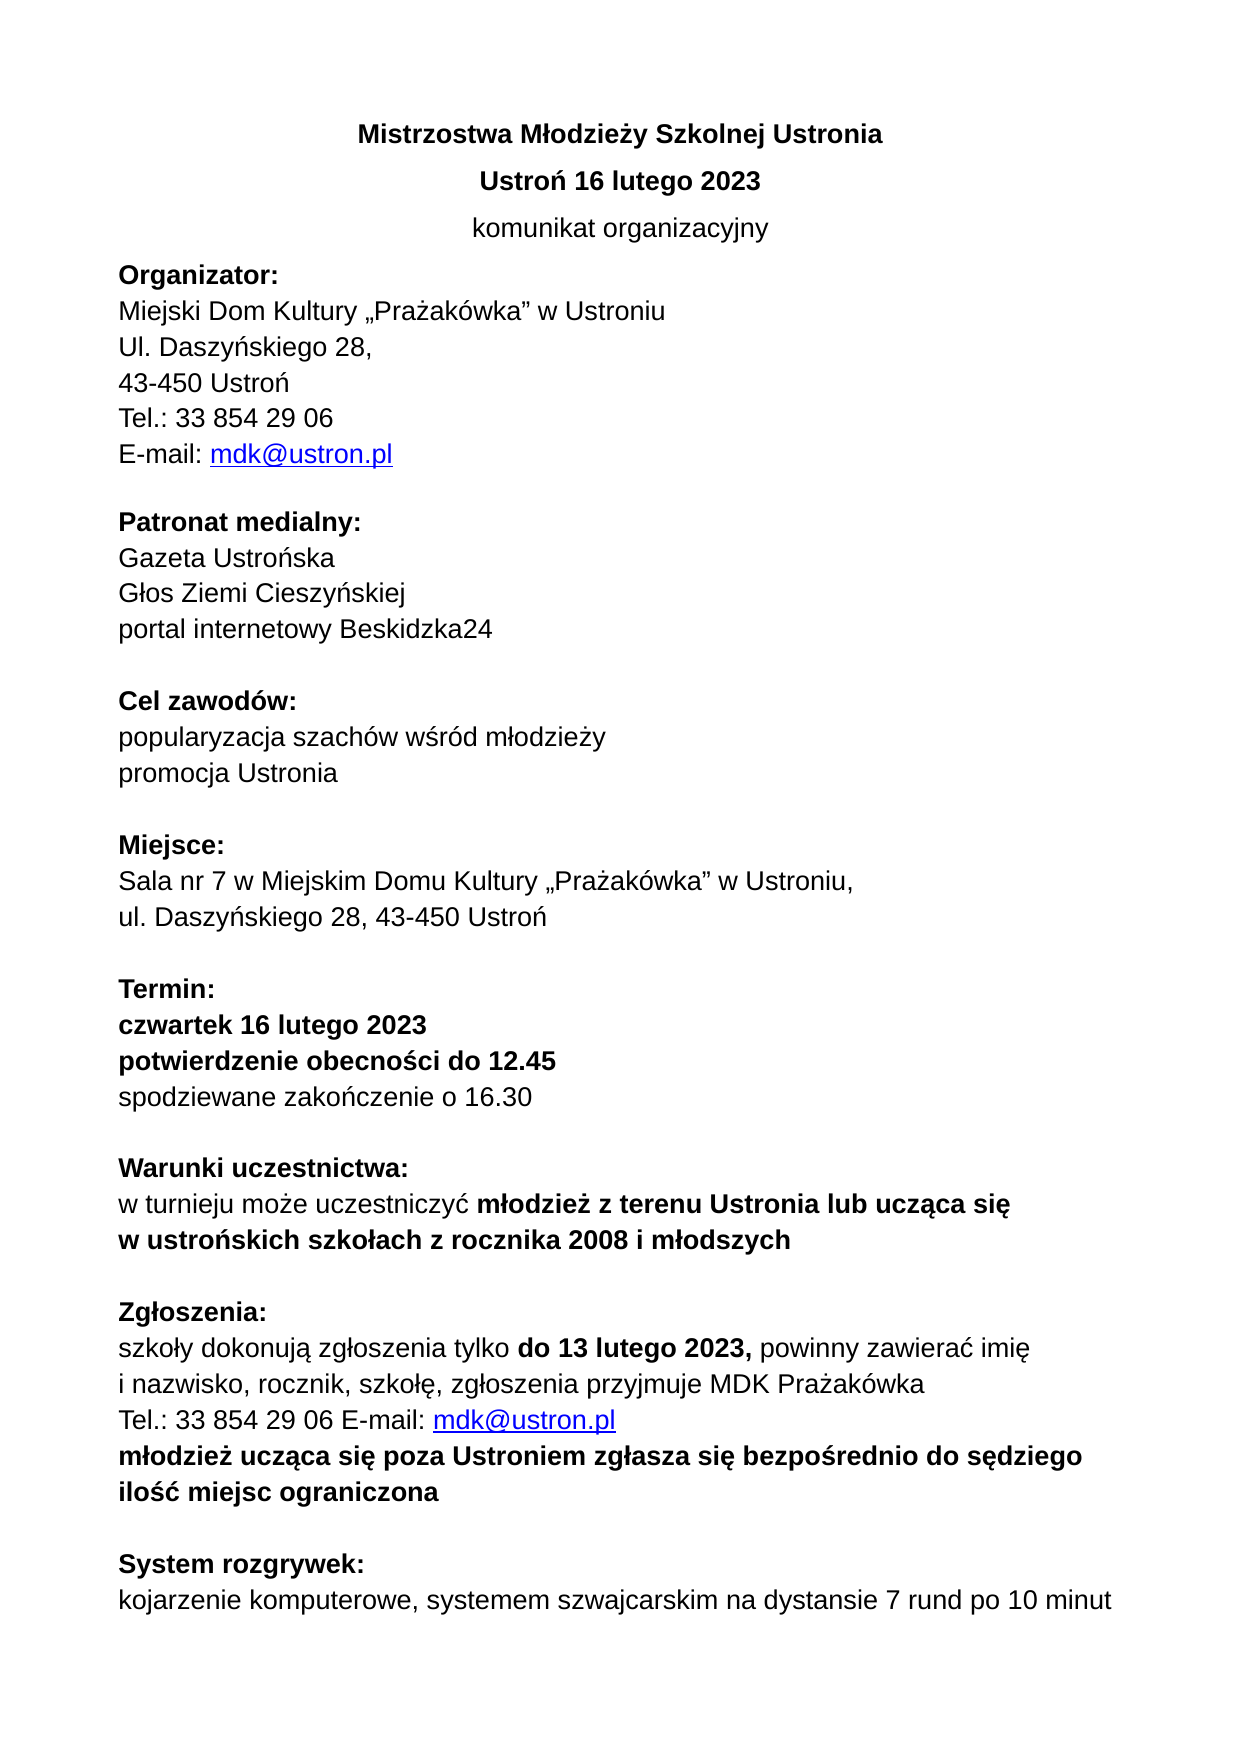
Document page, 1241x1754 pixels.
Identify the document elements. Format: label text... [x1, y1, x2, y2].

text System rozgrywek: [118, 1548, 1122, 1579]
text kojarzenie komputerowe, systemem szwajcarskim na dystansie 7 rund po 10 minut [118, 1584, 1122, 1615]
text w ustrońskich szkołach z rocznika 2008 i młodszych [118, 1224, 1122, 1256]
text ul. Daszyńskiego 28, 43-450 Ustroń [118, 901, 1122, 932]
text ilość miejsc ograniczona [118, 1476, 1122, 1507]
text młodzież ucząca się poza Ustroniem zgłasza się bezpośrednio do sędziego [118, 1440, 1122, 1471]
text szkoły dokonują zgłoszenia tylko do 13 lutego 2023, powinny zawierać imię [118, 1332, 1122, 1363]
text Organizator: [118, 259, 1122, 290]
text Miejsce: [118, 829, 1122, 860]
text Warunki uczestnictwa: [118, 1152, 1122, 1184]
text E-mail: mdk@ustron.pl [118, 438, 1122, 470]
text i nazwisko, rocznik, szkołę, zgłoszenia przyjmuje MDK Prażakówka [118, 1368, 1122, 1399]
text Mistrzostwa Młodzieży Szkolnej Ustronia [118, 118, 1122, 149]
text spodziewane zakończenie o 16.30 [118, 1081, 1122, 1112]
text Głos Ziemi Cieszyńskiej [118, 577, 1122, 609]
text Tel.: 33 854 29 06 E-mail: mdk@ustron.pl [118, 1404, 1122, 1435]
text Tel.: 33 854 29 06 [118, 402, 1122, 434]
text portal internetowy Beskidzka24 [118, 613, 1122, 645]
text w turnieju może uczestniczyć młodzież z terenu Ustronia lub ucząca się [118, 1188, 1122, 1220]
text Zgłoszenia: [118, 1296, 1122, 1327]
text popularyzacja szachów wśród młodzieży [118, 721, 1122, 752]
text Cel zawodów: [118, 685, 1122, 717]
text Gazeta Ustrońska [118, 542, 1122, 573]
text Ul. Daszyńskiego 28, [118, 331, 1122, 362]
text potwierdzenie obecności do 12.45 [118, 1045, 1122, 1076]
text Ustroń 16 lutego 2023 [118, 165, 1122, 196]
text 43-450 Ustroń [118, 367, 1122, 398]
text Sala nr 7 w Miejskim Domu Kultury „Prażakówka” w Ustroniu, [118, 865, 1122, 896]
text Patronat medialny: [118, 506, 1122, 537]
text komunikat organizacyjny [118, 212, 1122, 243]
text promocja Ustronia [118, 757, 1122, 788]
text Miejski Dom Kultury „Prażakówka” w Ustroniu [118, 295, 1122, 326]
text czwartek 16 lutego 2023 [118, 1009, 1122, 1040]
text Termin: [118, 973, 1122, 1004]
